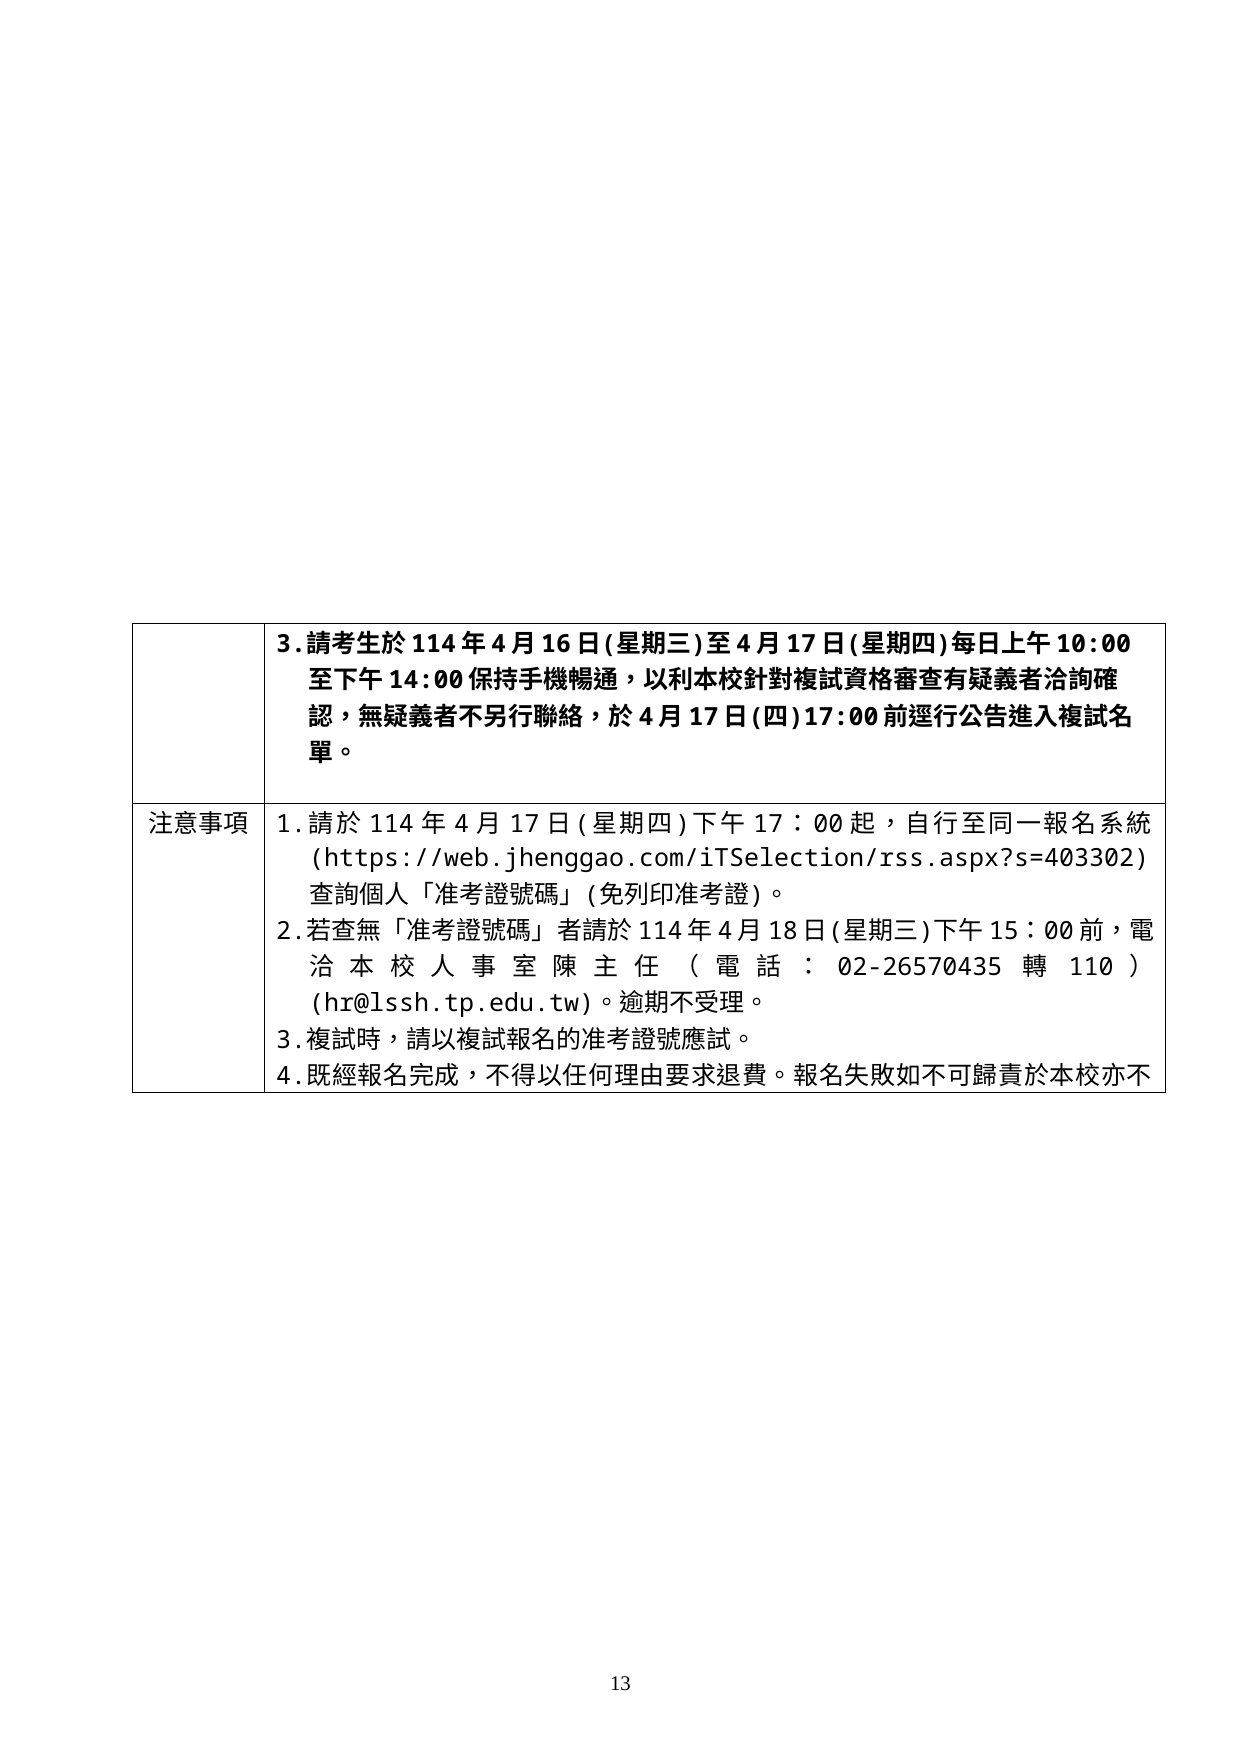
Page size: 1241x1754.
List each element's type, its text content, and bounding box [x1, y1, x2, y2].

table_cell [133, 624, 264, 803]
table_cell 1.請於114年4月17日(星期四)下午17：00起，自行至同一報名系統(https://web.jhenggao.com/iTSelection/rss.aspx?s=403302)查詢個人「准考證號碼」(免列印准考證)。 2.若查無「准考證號碼」者請於114年4月18日(星期三)下午15：00前，電洽本校人事室陳主任（電話：02-26570435轉110）(hr@lssh.tp.edu.tw)。逾期不受理。 3.複試時，請以複試報名的准考證號應試。 4.既經報名完成，不得以任何理由要求退費。報名失敗如不可歸責於本校亦不 [265, 804, 1165, 1092]
table_cell 3.請考生於114年4月16日(星期三)至4月17日(星期四)每日上午10:00至下午14:00保持手機暢通，以利本校針對複試資格審查有疑義者洽詢確認，無疑義者不另行聯絡，於4月17日(四)17:00前逕行公告進入複試名單。 [265, 624, 1165, 803]
table_cell 注意事項 [133, 804, 264, 1092]
